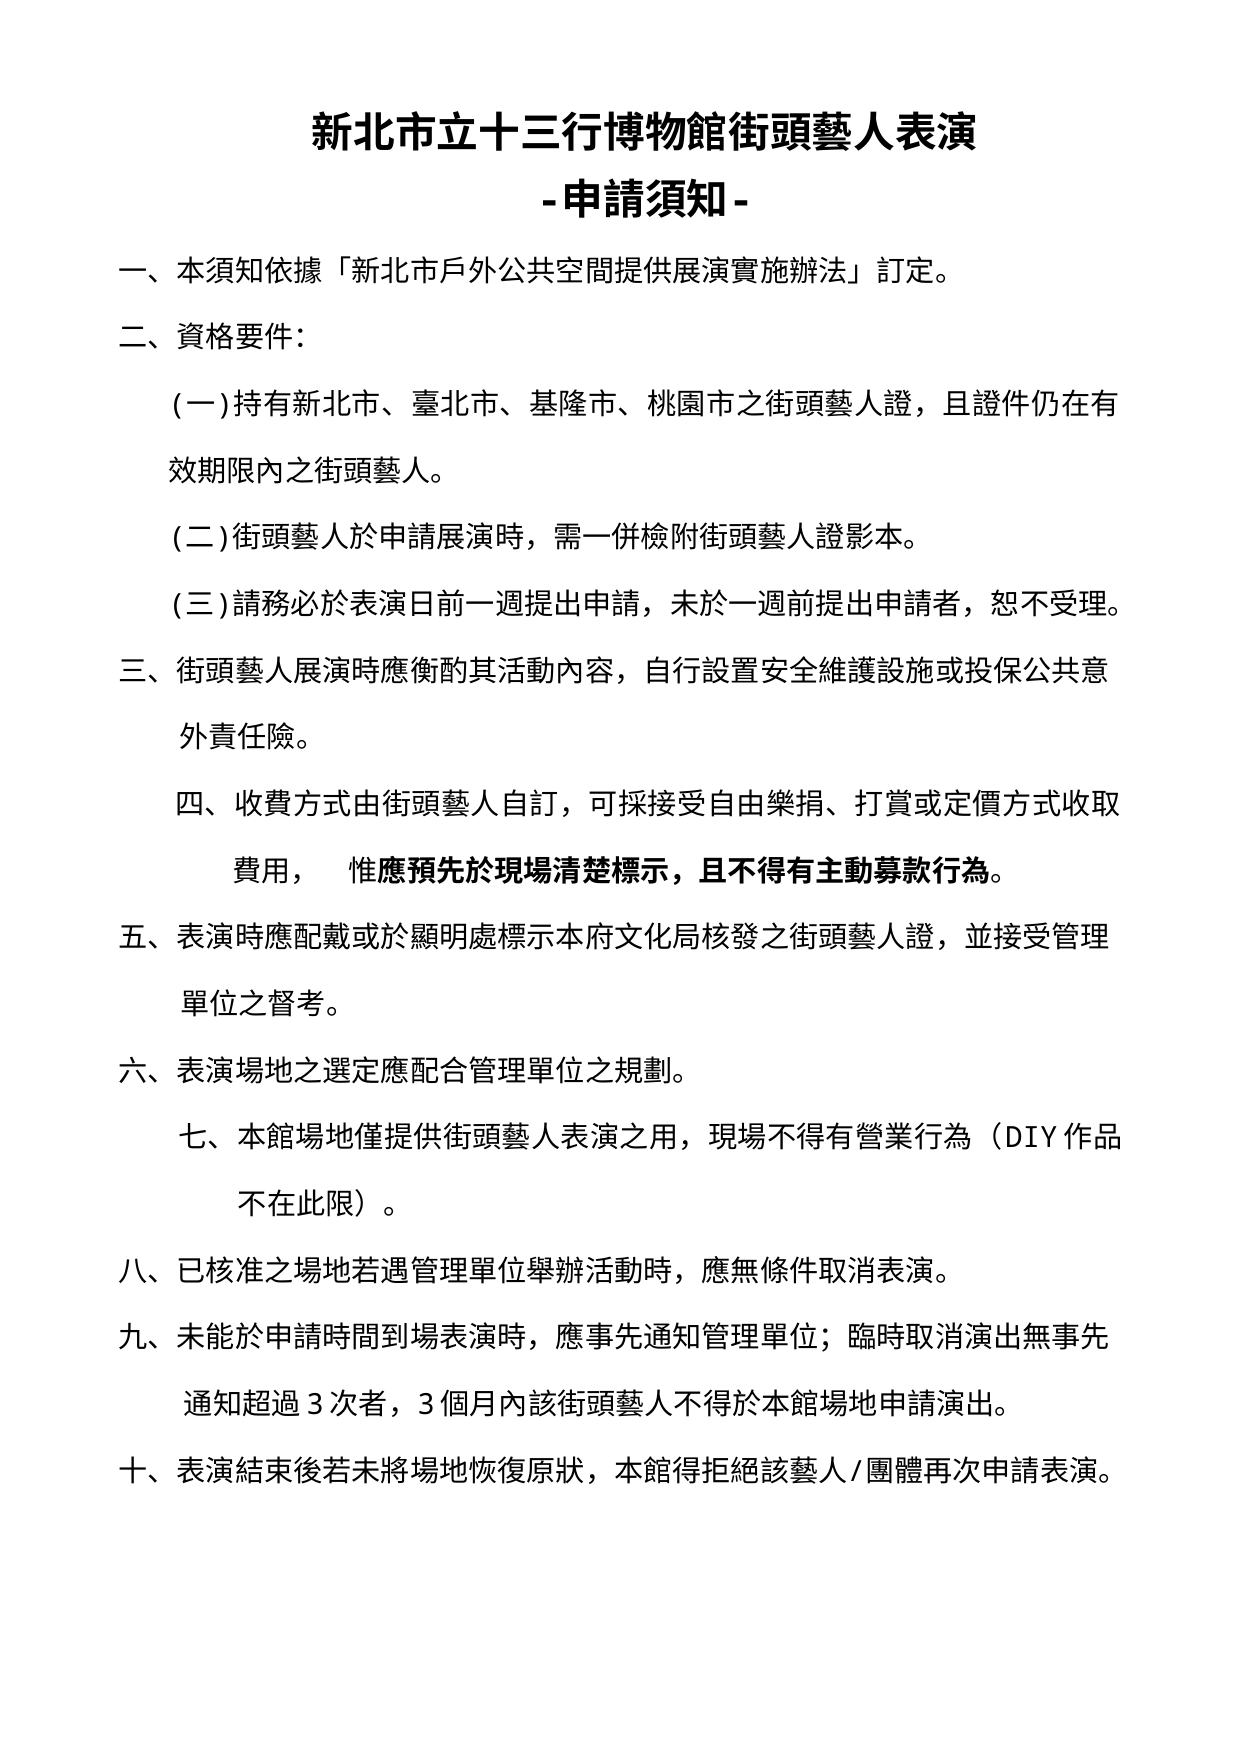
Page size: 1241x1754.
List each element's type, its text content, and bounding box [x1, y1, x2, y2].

list 二、資格要件： [118, 294, 1122, 361]
list 一、本須知依據「新北市戶外公共空間提供展演實施辦法」訂定。 [118, 228, 1122, 294]
list 通知超過3次者，3個月內該街頭藝人不得於本館場地申請演出。 [184, 1361, 1122, 1428]
list 單位之督考。 [180, 961, 1122, 1028]
list 四、收費方式由街頭藝人自訂，可採接受自由樂捐、打賞或定價方式收取費用， 惟應預先於現場清楚標示，且不得有主動募款行為。 [175, 761, 1122, 894]
list (三)請務必於表演日前一週提出申請，未於一週前提出申請者，恕不受理。 [168, 561, 1122, 628]
list -申請須知- [168, 161, 1122, 228]
list 九、未能於申請時間到場表演時，應事先通知管理單位；臨時取消演出無事先 [118, 1294, 1122, 1361]
list 八、已核准之場地若遇管理單位舉辦活動時，應無條件取消表演。 [118, 1228, 1122, 1294]
list 七、本館場地僅提供街頭藝人表演之用，現場不得有營業行為（DIY作品不在此限）。 [178, 1094, 1122, 1228]
list 十、表演結束後若未將場地恢復原狀，本館得拒絕該藝人/團體再次申請表演。 [118, 1428, 1122, 1494]
list (一)持有新北市、臺北市、基隆市、桃園市之街頭藝人證，且證件仍在有效期限內之街頭藝人。 [168, 361, 1122, 494]
list 三、街頭藝人展演時應衡酌其活動內容，自行設置安全維護設施或投保公共意 [118, 628, 1122, 694]
list 外責任險。 [179, 694, 1122, 761]
list (二)街頭藝人於申請展演時，需一併檢附街頭藝人證影本。 [168, 494, 1122, 561]
list 新北市立十三行博物館街頭藝人表演 [168, 94, 1122, 161]
list 五、表演時應配戴或於顯明處標示本府文化局核發之街頭藝人證，並接受管理 [118, 894, 1122, 961]
list 六、表演場地之選定應配合管理單位之規劃。 [118, 1028, 1122, 1094]
